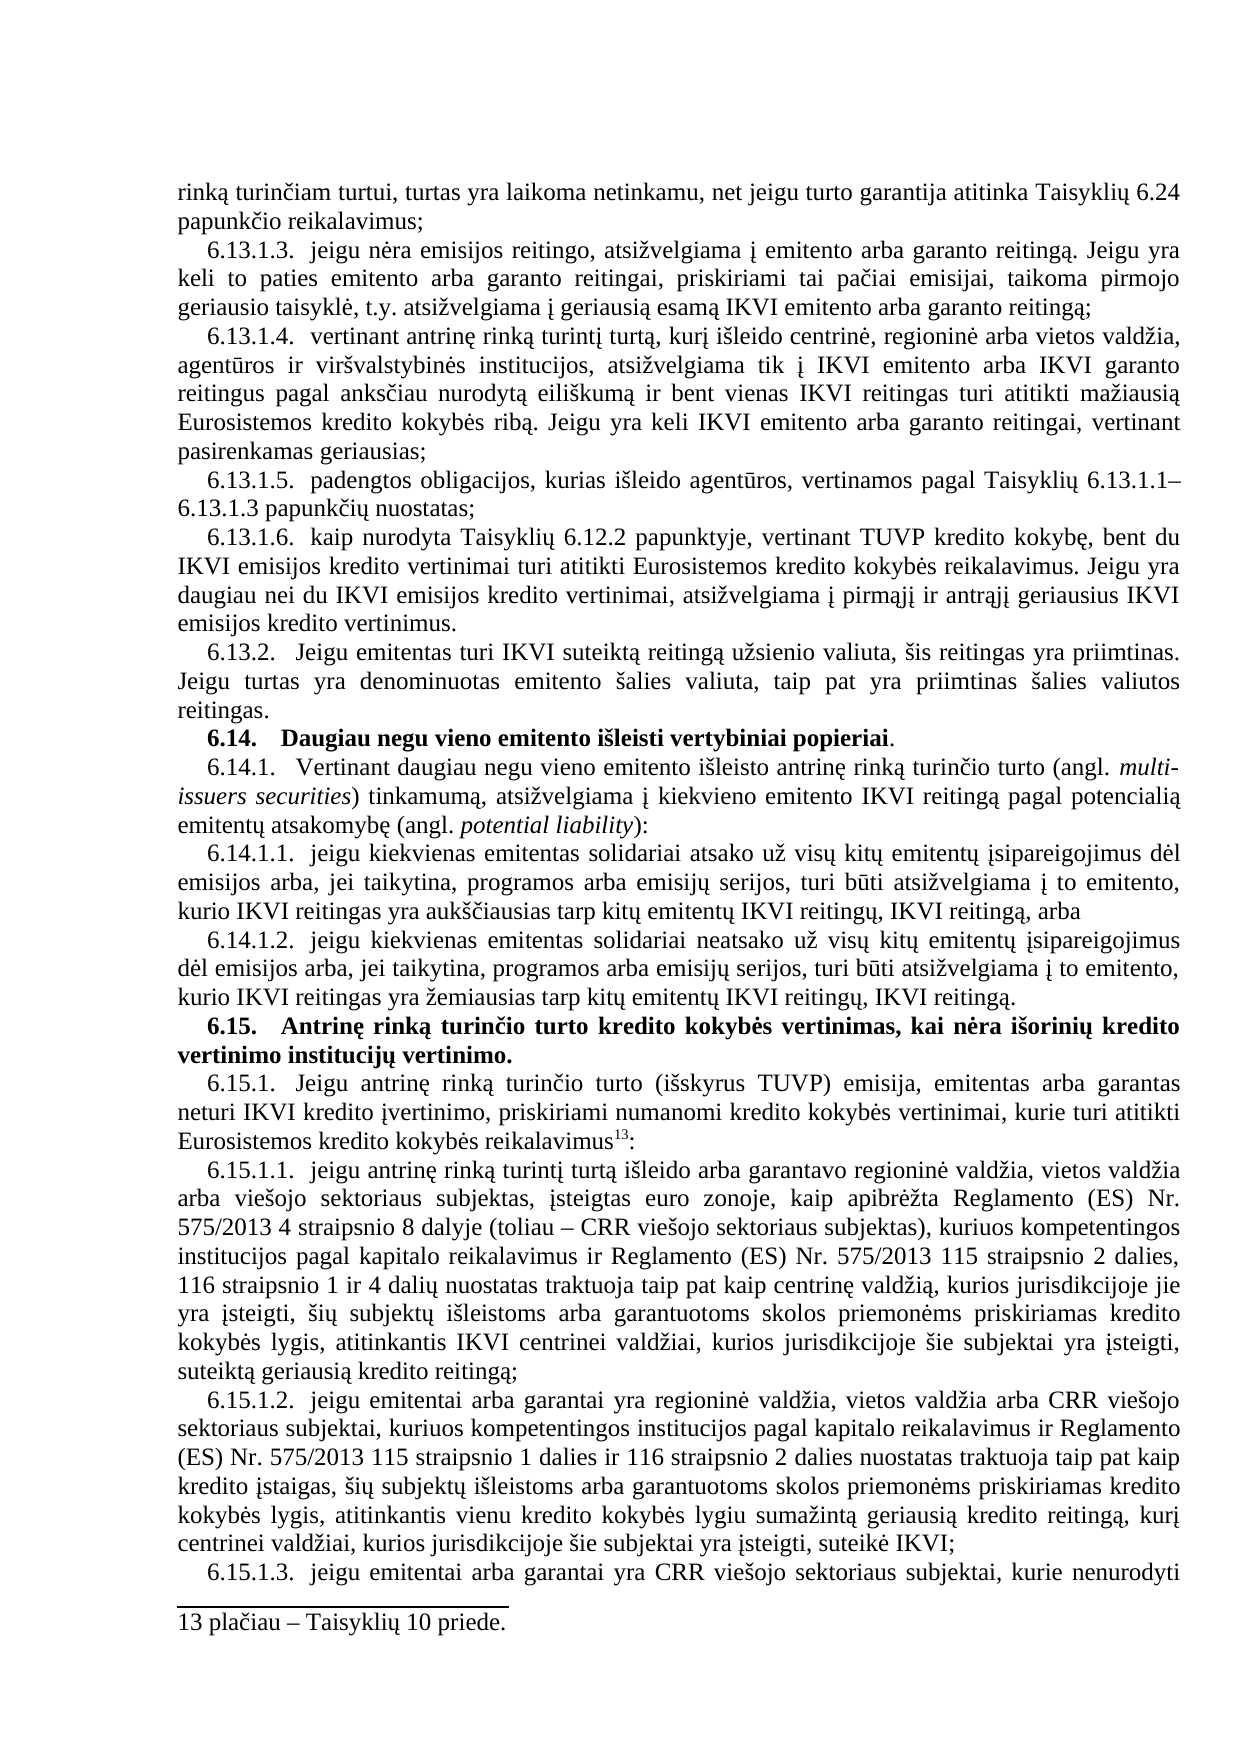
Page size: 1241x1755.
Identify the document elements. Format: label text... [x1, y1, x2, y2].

text 6.13.2. Jeigu emitentas turi IKVI suteiktą reitingą užsienio valiuta, šis reitingas yra priimtinas. Jeigu turtas yra denominuotas emitento šalies valiuta, taip pat yra priimtinas šalies valiutos reitingas. [177, 637, 1181, 723]
text 6.15.1.3. jeigu emitentai arba garantai yra CRR viešojo sektoriaus subjektai, kurie nenurodyti [177, 1557, 1181, 1586]
text 6.13.1.6. kaip nurodyta Taisyklių 6.12.2 papunktyje, vertinant TUVP kredito kokybę, bent du IKVI emisijos kredito vertinimai turi atitikti Eurosistemos kredito kokybės reikalavimus. Jeigu yra daugiau nei du IKVI emisijos kredito vertinimai, atsižvelgiama į pirmąjį ir antrąjį geriausius IKVI emisijos kredito vertinimus. [177, 522, 1181, 637]
text 6.15.1. Jeigu antrinę rinką turinčio turto (išskyrus TUVP) emisija, emitentas arba garantas neturi IKVI kredito įvertinimo, priskiriami numanomi kredito kokybės vertinimai, kurie turi atitikti Eurosistemos kredito kokybės reikalavimus: [177, 1068, 1181, 1155]
text 6.13.1.3. jeigu nėra emisijos reitingo, atsižvelgiama į emitento arba garanto reitingą. Jeigu yra keli to paties emitento arba garanto reitingai, priskiriami tai pačiai emisijai, taikoma pirmojo geriausio taisyklė, t.y. atsižvelgiama į geriausią esamą IKVI emitento arba garanto reitingą; [177, 235, 1181, 321]
text 6.13.1.4. vertinant antrinę rinką turintį turtą, kurį išleido centrinė, regioninė arba vietos valdžia, agentūros ir viršvalstybinės institucijos, atsižvelgiama tik į IKVI emitento arba IKVI garanto reitingus pagal anksčiau nurodytą eiliškumą ir bent vienas IKVI reitingas turi atitikti mažiausią Eurosistemos kredito kokybės ribą. Jeigu yra keli IKVI emitento arba garanto reitingai, vertinant pasirenkamas geriausias; [177, 321, 1181, 465]
text 6.15.1.1. jeigu antrinę rinką turintį turtą išleido arba garantavo regioninė valdžia, vietos valdžia arba viešojo sektoriaus subjektas, įsteigtas euro zonoje, kaip apibrėžta Reglamento (ES) Nr. 575/2013 4 straipsnio 8 dalyje (toliau – CRR viešojo sektoriaus subjektas), kuriuos kompetentingos institucijos pagal kapitalo reikalavimus ir Reglamento (ES) Nr. 575/2013 115 straipsnio 2 dalies, 116 straipsnio 1 ir 4 dalių nuostatas traktuoja taip pat kaip centrinę valdžią, kurios jurisdikcijoje jie yra įsteigti, šių subjektų išleistoms arba garantuotoms skolos priemonėms priskiriamas kredito kokybės lygis, atitinkantis IKVI centrinei valdžiai, kurios jurisdikcijoje šie subjektai yra įsteigti, suteiktą geriausią kredito reitingą; [177, 1155, 1181, 1385]
text rinką turinčiam turtui, turtas yra laikoma netinkamu, net jeigu turto garantija atitinka Taisyklių 6.24 papunkčio reikalavimus; [177, 177, 1181, 235]
text 6.15. Antrinę rinką turinčio turto kredito kokybės vertinimas, kai nėra išorinių kredito vertinimo institucijų vertinimo. [177, 1011, 1181, 1068]
text 6.14.1.1. jeigu kiekvienas emitentas solidariai atsako už visų kitų emitentų įsipareigojimus dėl emisijos arba, jei taikytina, programos arba emisijų serijos, turi būti atsižvelgiama į to emitento, kurio IKVI reitingas yra aukščiausias tarp kitų emitentų IKVI reitingų, IKVI reitingą, arba [177, 838, 1181, 925]
text 6.14.1. Vertinant daugiau negu vieno emitento išleisto antrinę rinką turinčio turto (angl. multi-issuers securities) tinkamumą, atsižvelgiama į kiekvieno emitento IKVI reitingą pagal potencialią emitentų atsakomybę (angl. potential liability): [177, 752, 1181, 838]
text 6.15.1.2. jeigu emitentai arba garantai yra regioninė valdžia, vietos valdžia arba CRR viešojo sektoriaus subjektai, kuriuos kompetentingos institucijos pagal kapitalo reikalavimus ir Reglamento (ES) Nr. 575/2013 115 straipsnio 1 dalies ir 116 straipsnio 2 dalies nuostatas traktuoja taip pat kaip kredito įstaigas, šių subjektų išleistoms arba garantuotoms skolos priemonėms priskiriamas kredito kokybės lygis, atitinkantis vienu kredito kokybės lygiu sumažintą geriausią kredito reitingą, kurį centrinei valdžiai, kurios jurisdikcijoje šie subjektai yra įsteigti, suteikė IKVI; [177, 1385, 1181, 1557]
text 6.14. Daugiau negu vieno emitento išleisti vertybiniai popieriai. [177, 723, 1181, 752]
text 6.14.1.2. jeigu kiekvienas emitentas solidariai neatsako už visų kitų emitentų įsipareigojimus dėl emisijos arba, jei taikytina, programos arba emisijų serijos, turi būti atsižvelgiama į to emitento, kurio IKVI reitingas yra žemiausias tarp kitų emitentų IKVI reitingų, IKVI reitingą. [177, 925, 1181, 1011]
text plačiau – Taisyklių 10 priede. [177, 1607, 1181, 1636]
text 6.13.1.5. padengtos obligacijos, kurias išleido agentūros, vertinamos pagal Taisyklių 6.13.1.1–6.13.1.3 papunkčių nuostatas; [177, 465, 1181, 522]
